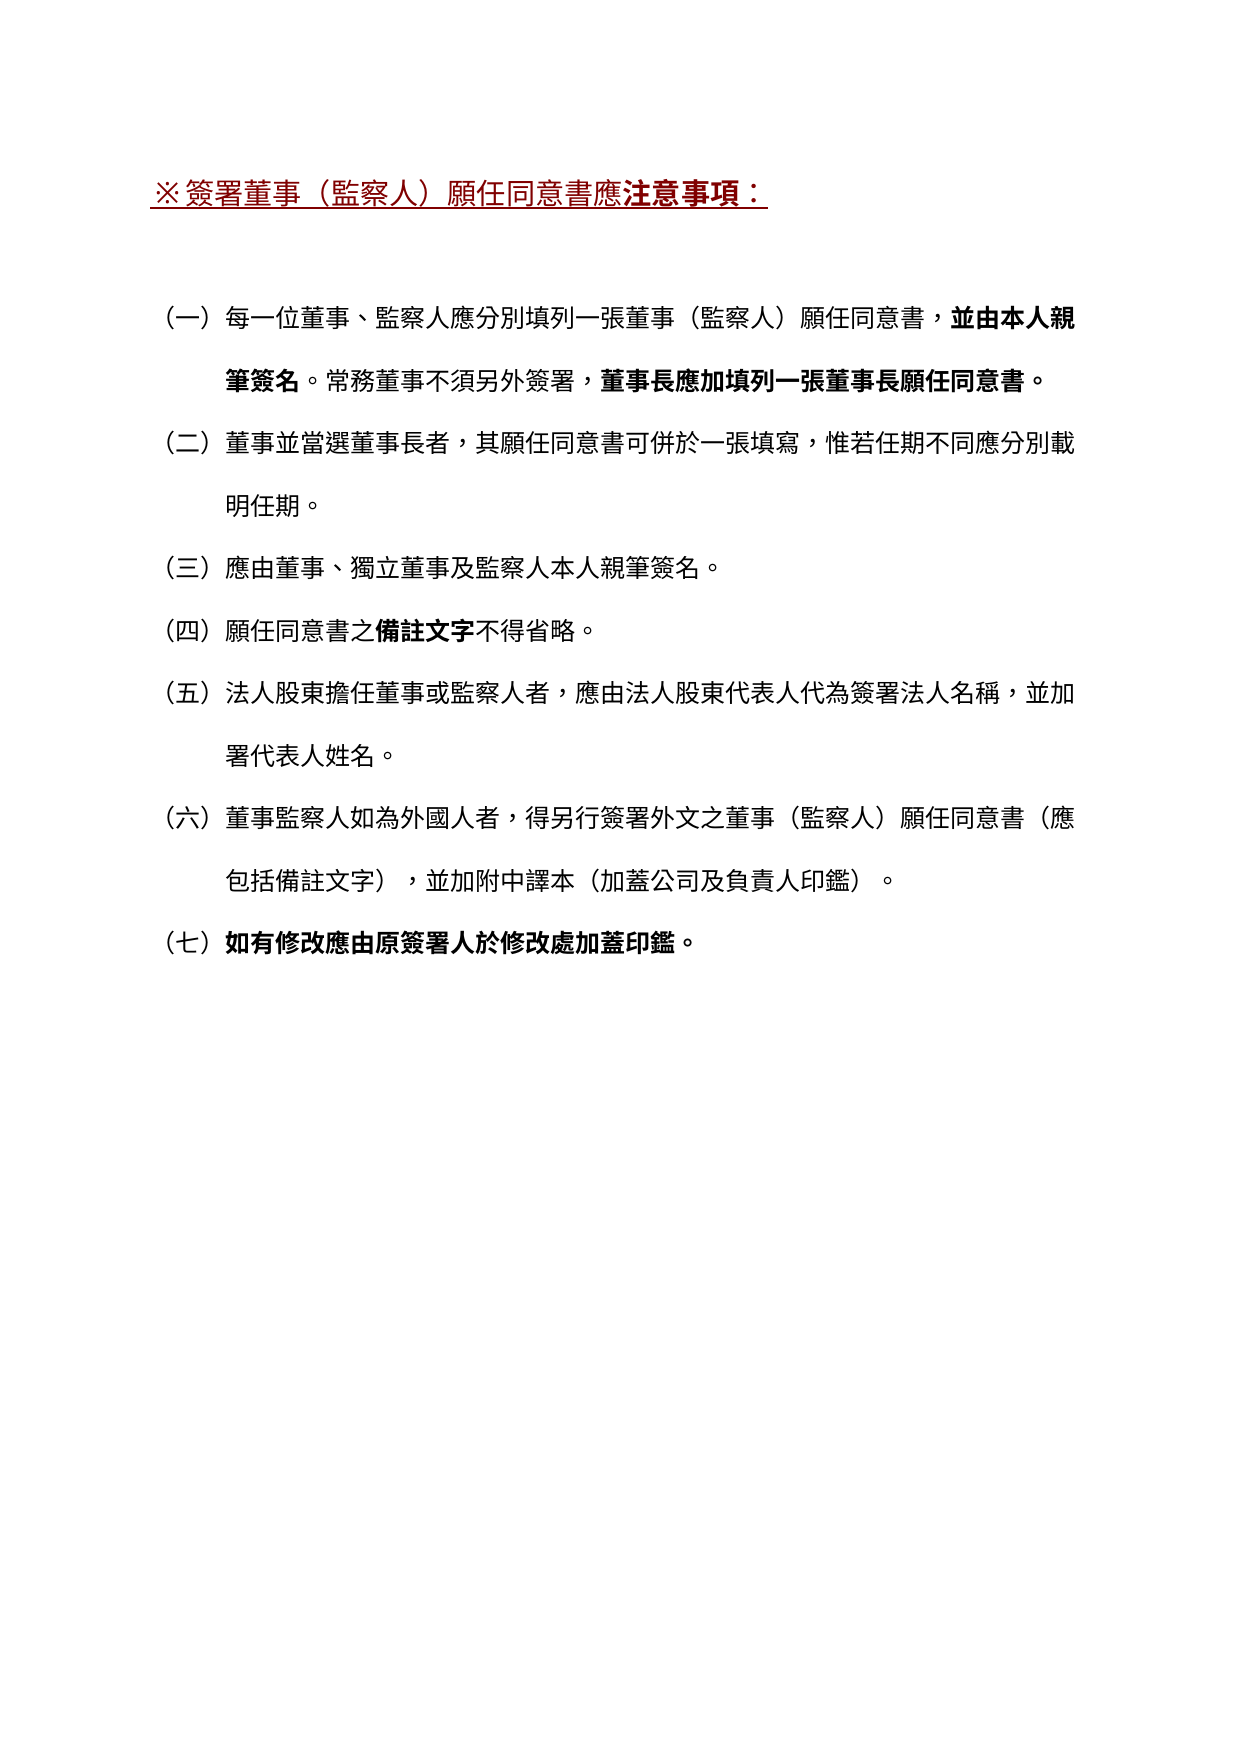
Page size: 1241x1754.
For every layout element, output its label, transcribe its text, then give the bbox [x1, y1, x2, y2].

text （三）應由董事、獨立董事及監察人本人親筆簽名。 [150, 525, 1087, 588]
text （五）法人股東擔任董事或監察人者，應由法人股東代表人代為簽署法人名稱，並加署代表人姓名。 [150, 650, 1087, 775]
text （六）董事監察人如為外國人者，得另行簽署外文之董事（監察人）願任同意書（應包括備註文字），並加附中譯本（加蓋公司及負責人印鑑）。 [150, 775, 1087, 900]
text （一）每一位董事、監察人應分別填列一張董事（監察人）願任同意書，並由本人親筆簽名。常務董事不須另外簽署，董事長應加填列一張董事長願任同意書。 [150, 275, 1087, 400]
text ※簽署董事（監察人）願任同意書應注意事項： [150, 150, 1087, 213]
text （二）董事並當選董事長者，其願任同意書可併於一張填寫，惟若任期不同應分別載明任期。 [150, 400, 1087, 525]
text （七）如有修改應由原簽署人於修改處加蓋印鑑。 [150, 900, 1087, 963]
text （四）願任同意書之備註文字不得省略。 [150, 588, 1087, 650]
